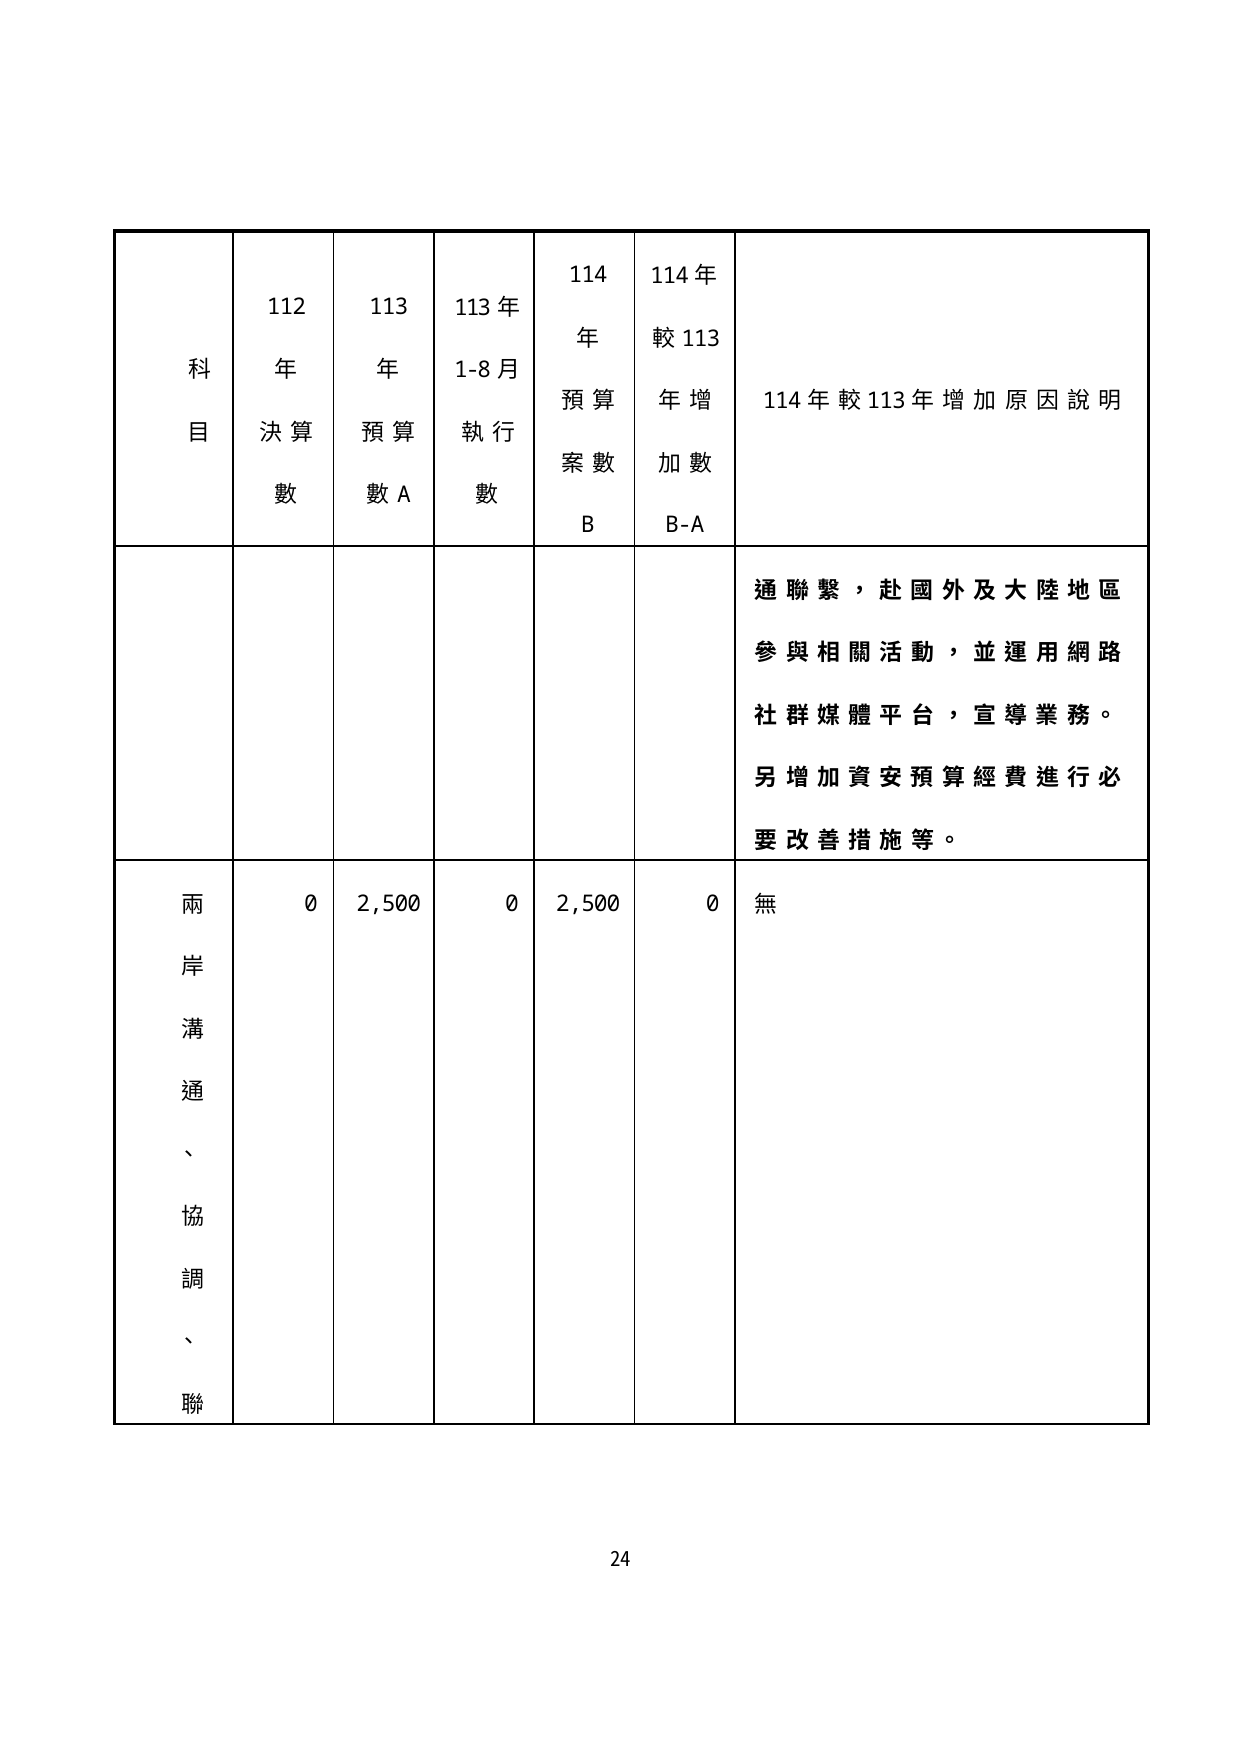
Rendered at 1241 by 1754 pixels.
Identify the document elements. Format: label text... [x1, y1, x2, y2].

table_header 114年較113年增加原因說明 [736, 233, 1147, 545]
table_header 114年 預算案數B [535, 233, 634, 545]
table_cell [435, 547, 533, 859]
table_cell [234, 547, 333, 859]
table_cell 2,500 [334, 861, 433, 1423]
table_cell 0 [635, 861, 734, 1423]
table_cell 2,500 [535, 861, 634, 1423]
table_header 112 年 決算數 [234, 233, 333, 545]
table_header 113年 預算數A [334, 233, 433, 545]
table_header 114年較113年增加數B-A [635, 233, 734, 545]
table_cell 無 [736, 861, 1147, 1423]
table_cell [635, 547, 734, 859]
table_header 科目 [116, 233, 232, 545]
table_cell 兩岸溝通、協調、聯 [116, 861, 232, 1423]
table_cell [535, 547, 634, 859]
table_cell [334, 547, 433, 859]
table_cell 通聯繫，赴國外及大陸地區參與相關活動，並運用網路社群媒體平台，宣導業務。另增加資安預算經費進行必要改善措施等。 [736, 547, 1147, 859]
table_header 113年1-8月執行數 [435, 233, 533, 545]
table_cell 0 [234, 861, 333, 1423]
table_cell 0 [435, 861, 533, 1423]
table_cell [116, 547, 232, 859]
